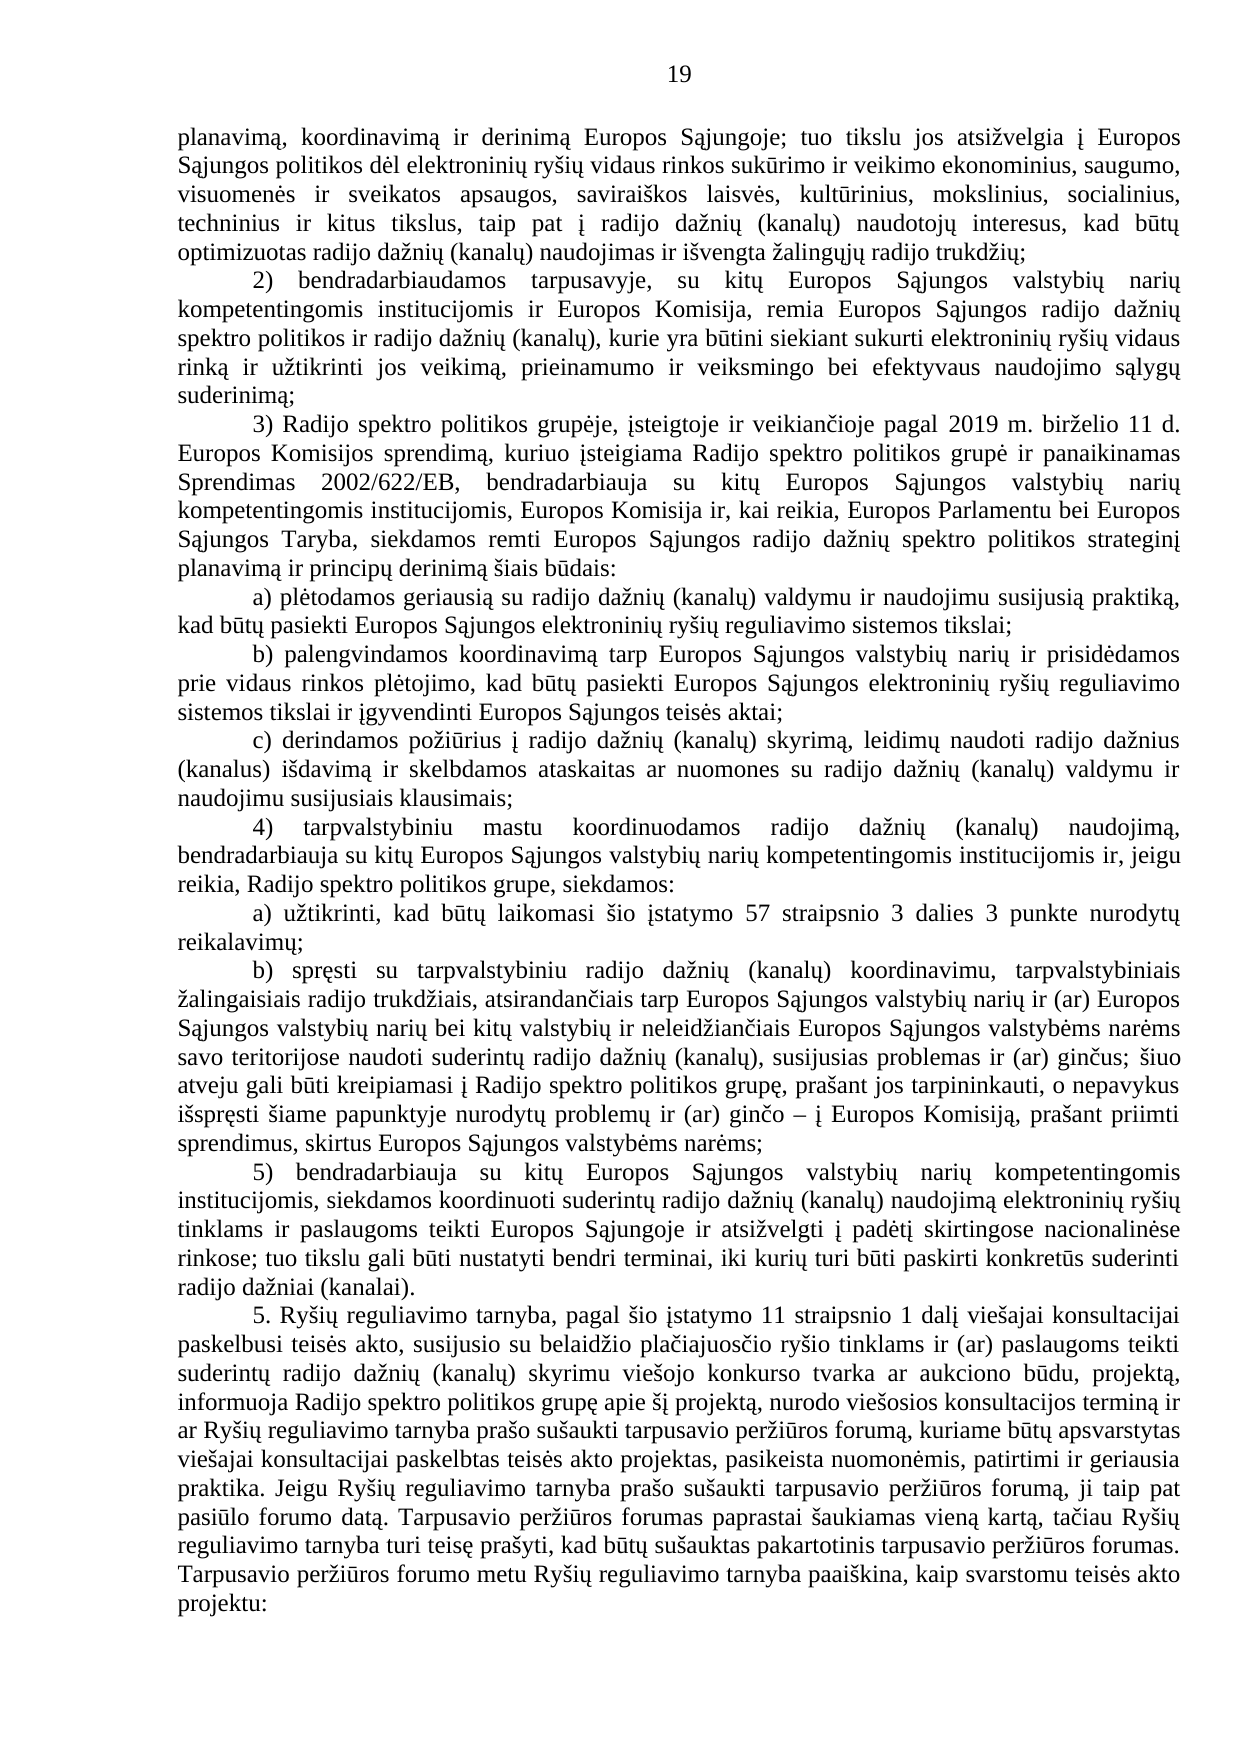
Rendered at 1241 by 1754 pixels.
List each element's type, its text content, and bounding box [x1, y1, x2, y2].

text 4) tarpvalstybiniu mastu koordinuodamos radijo dažnių (kanalų) naudojimą, bendradarbiauja su kitų Europos Sąjungos valstybių narių kompetentingomis institucijomis ir, jeigu reikia, Radijo spektro politikos grupe, siekdamos: [177, 812, 1181, 898]
text planavimą, koordinavimą ir derinimą Europos Sąjungoje; tuo tikslu jos atsižvelgia į Europos Sąjungos politikos dėl elektroninių ryšių vidaus rinkos sukūrimo ir veikimo ekonominius, saugumo, visuomenės ir sveikatos apsaugos, saviraiškos laisvės, kultūrinius, mokslinius, socialinius, techninius ir kitus tikslus, taip pat į radijo dažnių (kanalų) naudotojų interesus, kad būtų optimizuotas radijo dažnių (kanalų) naudojimas ir išvengta žalingųjų radijo trukdžių; [177, 122, 1181, 266]
text b) spręsti su tarpvalstybiniu radijo dažnių (kanalų) koordinavimu, tarpvalstybiniais žalingaisiais radijo trukdžiais, atsirandančiais tarp Europos Sąjungos valstybių narių ir (ar) Europos Sąjungos valstybių narių bei kitų valstybių ir neleidžiančiais Europos Sąjungos valstybėms narėms savo teritorijose naudoti suderintų radijo dažnių (kanalų), susijusias problemas ir (ar) ginčus; šiuo atveju gali būti kreipiamasi į Radijo spektro politikos grupę, prašant jos tarpininkauti, o nepavykus išspręsti šiame papunktyje nurodytų problemų ir (ar) ginčo – į Europos Komisiją, prašant priimti sprendimus, skirtus Europos Sąjungos valstybėms narėms; [177, 956, 1181, 1157]
text 5) bendradarbiauja su kitų Europos Sąjungos valstybių narių kompetentingomis institucijomis, siekdamos koordinuoti suderintų radijo dažnių (kanalų) naudojimą elektroninių ryšių tinklams ir paslaugoms teikti Europos Sąjungoje ir atsižvelgti į padėtį skirtingose nacionalinėse rinkose; tuo tikslu gali būti nustatyti bendri terminai, iki kurių turi būti paskirti konkretūs suderinti radijo dažniai (kanalai). [177, 1157, 1181, 1301]
text a) užtikrinti, kad būtų laikomasi šio įstatymo 57 straipsnio 3 dalies 3 punkte nurodytų reikalavimų; [177, 898, 1181, 956]
text 5. Ryšių reguliavimo tarnyba, pagal šio įstatymo 11 straipsnio 1 dalį viešajai konsultacijai paskelbusi teisės akto, susijusio su belaidžio plačiajuosčio ryšio tinklams ir (ar) paslaugoms teikti suderintų radijo dažnių (kanalų) skyrimu viešojo konkurso tvarka ar aukciono būdu, projektą, informuoja Radijo spektro politikos grupę apie šį projektą, nurodo viešosios konsultacijos terminą ir ar Ryšių reguliavimo tarnyba prašo sušaukti tarpusavio peržiūros forumą, kuriame būtų apsvarstytas viešajai konsultacijai paskelbtas teisės akto projektas, pasikeista nuomonėmis, patirtimi ir geriausia praktika. Jeigu Ryšių reguliavimo tarnyba prašo sušaukti tarpusavio peržiūros forumą, ji taip pat pasiūlo forumo datą. Tarpusavio peržiūros forumas paprastai šaukiamas vieną kartą, tačiau Ryšių reguliavimo tarnyba turi teisę prašyti, kad būtų sušauktas pakartotinis tarpusavio peržiūros forumas. Tarpusavio peržiūros forumo metu Ryšių reguliavimo tarnyba paaiškina, kaip svarstomu teisės akto projektu: [177, 1301, 1181, 1617]
text 2) bendradarbiaudamos tarpusavyje, su kitų Europos Sąjungos valstybių narių kompetentingomis institucijomis ir Europos Komisija, remia Europos Sąjungos radijo dažnių spektro politikos ir radijo dažnių (kanalų), kurie yra būtini siekiant sukurti elektroninių ryšių vidaus rinką ir užtikrinti jos veikimą, prieinamumo ir veiksmingo bei efektyvaus naudojimo sąlygų suderinimą; [177, 266, 1181, 409]
text b) palengvindamos koordinavimą tarp Europos Sąjungos valstybių narių ir prisidėdamos prie vidaus rinkos plėtojimo, kad būtų pasiekti Europos Sąjungos elektroninių ryšių reguliavimo sistemos tikslai ir įgyvendinti Europos Sąjungos teisės aktai; [177, 639, 1181, 726]
text c) derindamos požiūrius į radijo dažnių (kanalų) skyrimą, leidimų naudoti radijo dažnius (kanalus) išdavimą ir skelbdamos ataskaitas ar nuomones su radijo dažnių (kanalų) valdymu ir naudojimu susijusiais klausimais; [177, 726, 1181, 812]
text a) plėtodamos geriausią su radijo dažnių (kanalų) valdymu ir naudojimu susijusią praktiką, kad būtų pasiekti Europos Sąjungos elektroninių ryšių reguliavimo sistemos tikslai; [177, 582, 1181, 639]
text 3) Radijo spektro politikos grupėje, įsteigtoje ir veikiančioje pagal 2019 m. birželio 11 d. Europos Komisijos sprendimą, kuriuo įsteigiama Radijo spektro politikos grupė ir panaikinamas Sprendimas 2002/622/EB, bendradarbiauja su kitų Europos Sąjungos valstybių narių kompetentingomis institucijomis, Europos Komisija ir, kai reikia, Europos Parlamentu bei Europos Sąjungos Taryba, siekdamos remti Europos Sąjungos radijo dažnių spektro politikos strateginį planavimą ir principų derinimą šiais būdais: [177, 409, 1181, 582]
